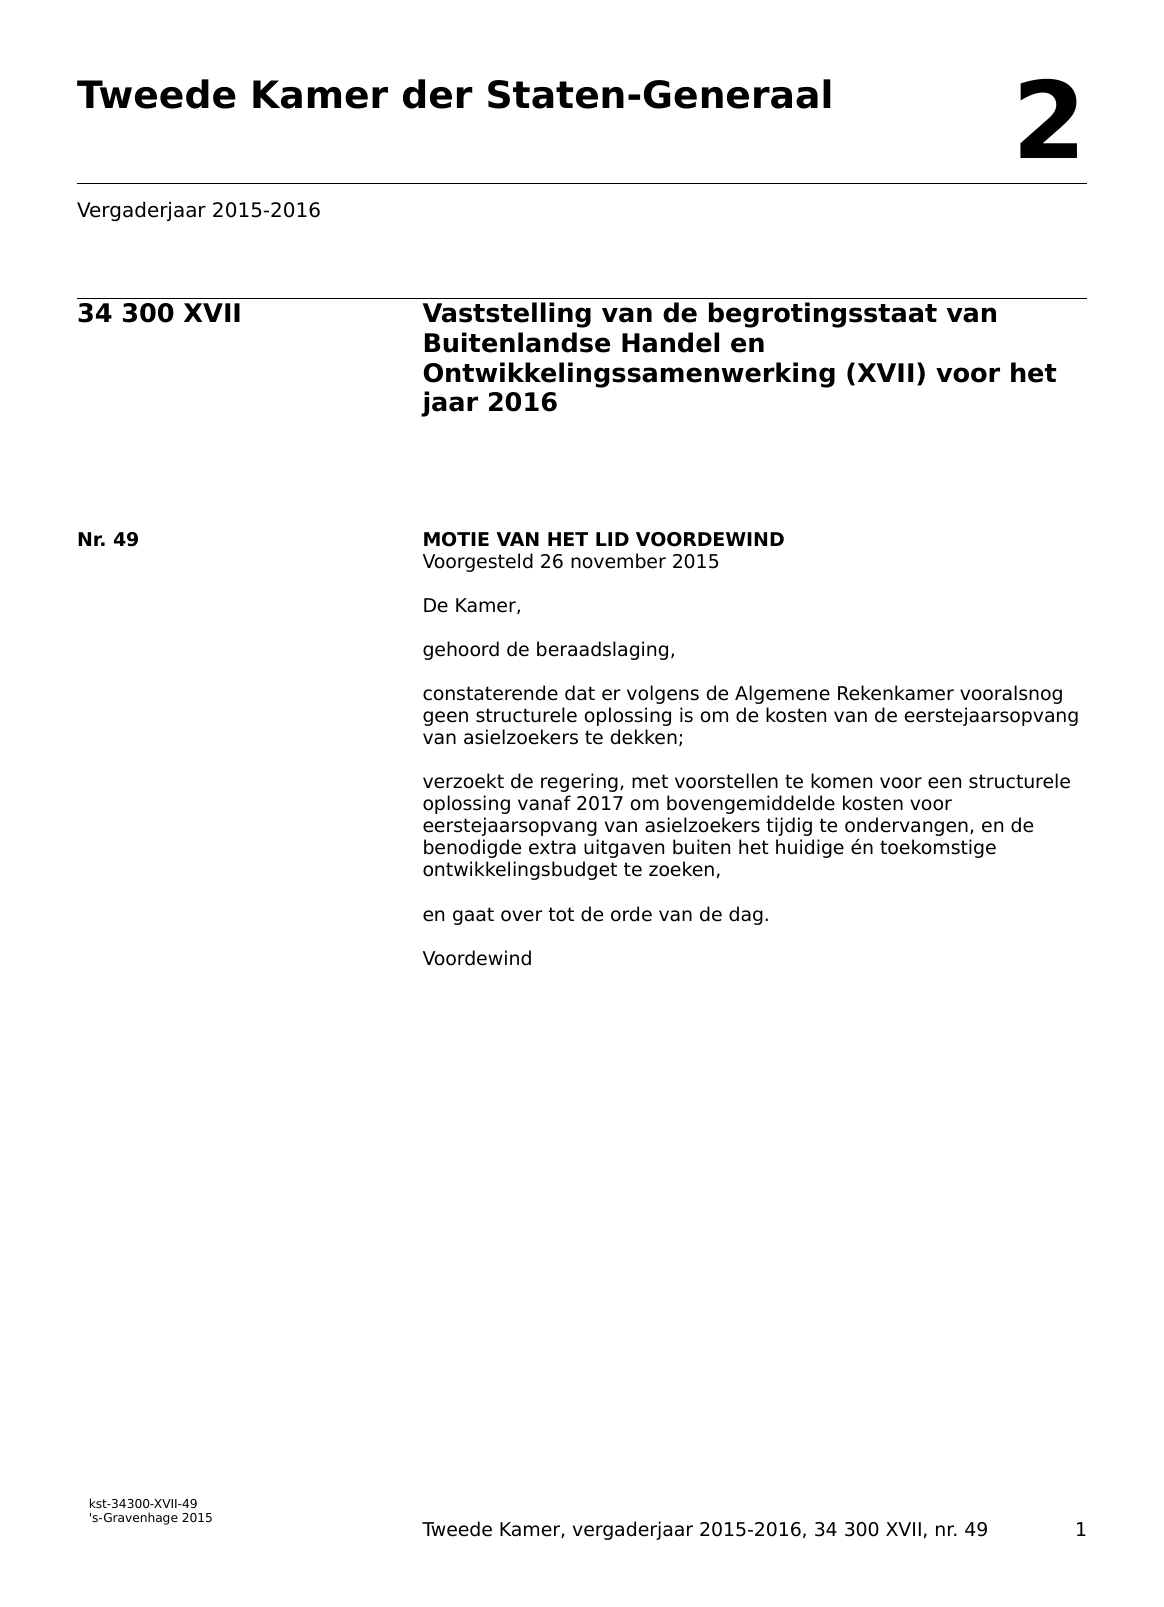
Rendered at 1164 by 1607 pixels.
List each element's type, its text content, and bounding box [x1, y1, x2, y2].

subtitle Nr. 49 MOTIE VAN HET LID VOORDEWIND [77, 529, 1087, 551]
subtitle 34 300 XVII Vaststelling van de begrotingsstaat van Buitenlandse Handel en Ontwikkelingssamenwerking (XVII) voor het jaar 2016 [77, 299, 1087, 418]
table_header Tweede Kamer der Staten-Generaal [77, 59, 886, 183]
table_cell Vergaderjaar 2015-2016 [77, 184, 1087, 298]
text 's-Gravenhage 2015 [88, 1511, 323, 1525]
text constaterende dat er volgens de Algemene Rekenkamer vooralsnog geen structurele oplossing is om de kosten van de eerstejaarsopvang van asielzoekers te dekken; [422, 683, 1087, 749]
text Voorgesteld 26 november 2015 [422, 551, 1087, 573]
text gehoord de beraadslaging, [422, 639, 1087, 661]
text kst-34300-XVII-49 [88, 1497, 323, 1511]
text Voordewind [422, 948, 1087, 969]
text en gaat over tot de orde van de dag. [422, 903, 1087, 925]
text De Kamer, [422, 595, 1087, 617]
table_header 2 [886, 59, 1087, 183]
text verzoekt de regering, met voorstellen te komen voor een structurele oplossing vanaf 2017 om bovengemiddelde kosten voor eerstejaarsopvang van asielzoekers tijdig te ondervangen, en de benodigde extra uitgaven buiten het huidige én toekomstige ontwikkelingsbudget te zoeken, [422, 771, 1087, 881]
